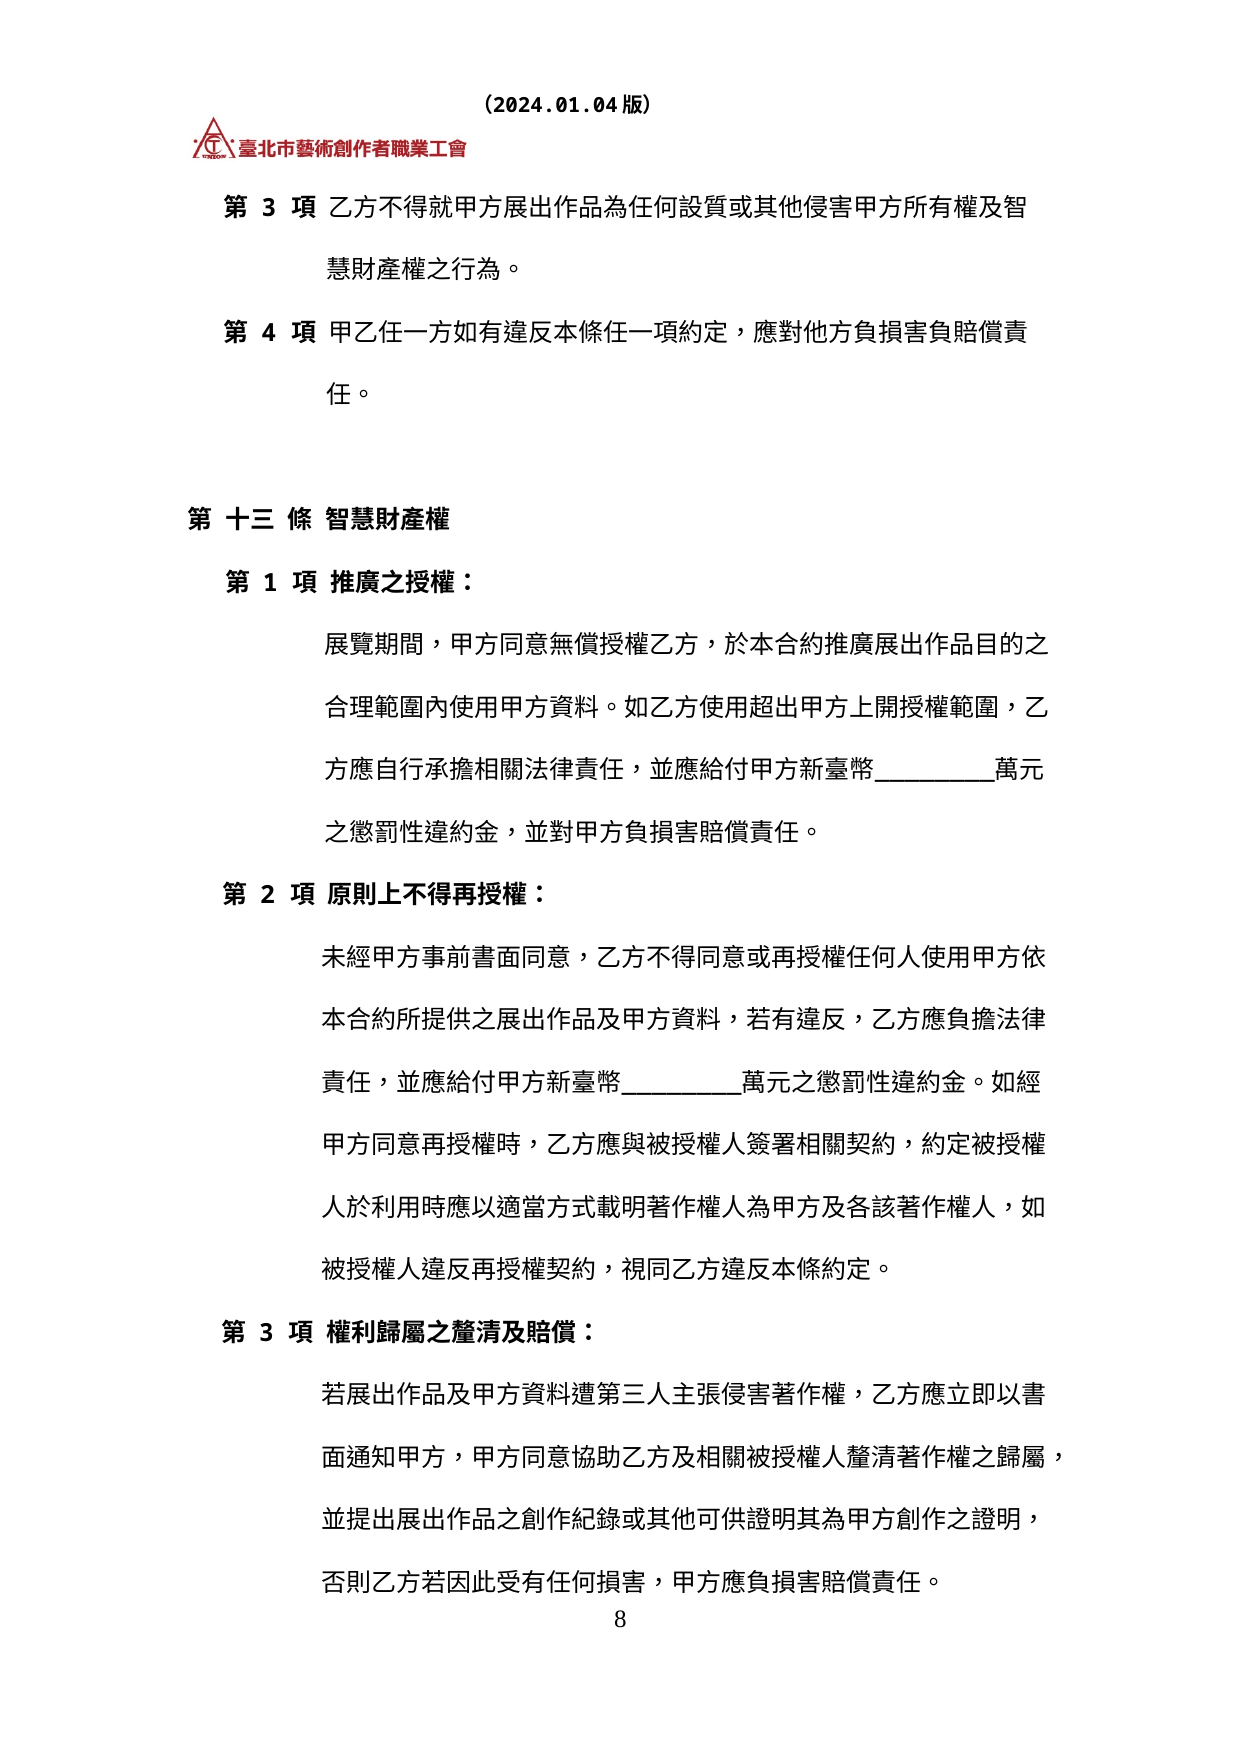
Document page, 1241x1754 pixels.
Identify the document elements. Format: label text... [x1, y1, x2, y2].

text 第 十三 條 智慧財產權 [187, 476, 1053, 539]
text 若展出作品及甲方資料遭第三人主張侵害著作權，乙方應立即以書面通知甲方，甲方同意協助乙方及相關被授權人釐清著作權之歸屬，並提出展出作品之創作紀錄或其他可供證明其為甲方創作之證明，否則乙方若因此受有任何損害，甲方應負損害賠償責任。 [321, 1351, 1053, 1601]
text 第 3 項 權利歸屬之釐清及賠償： [221, 1289, 1053, 1351]
text 第 4 項 甲乙任一方如有違反本條任一項約定，應對他方負損害負賠償責任。 [224, 289, 1053, 414]
text 第 2 項 原則上不得再授權： [222, 851, 1053, 914]
text 未經甲方事前書面同意，乙方不得同意或再授權任何人使用甲方依本合約所提供之展出作品及甲方資料，若有違反，乙方應負擔法律責任，並應給付甲方新臺幣________萬元之懲罰性違約金。如經甲方同意再授權時，乙方應與被授權人簽署相關契約，約定被授權人於利用時應以適當方式載明著作權人為甲方及各該著作權人，如被授權人違反再授權契約，視同乙方違反本條約定。 [321, 914, 1053, 1289]
text 第 3 項 乙方不得就甲方展出作品為任何設質或其他侵害甲方所有權及智慧財產權之行為。 [224, 164, 1053, 289]
text 第 1 項 推廣之授權： [225, 539, 1053, 601]
text 展覽期間，甲方同意無償授權乙方，於本合約推廣展出作品目的之合理範圍內使用甲方資料。如乙方使用超出甲方上開授權範圍，乙方應自行承擔相關法律責任，並應給付甲方新臺幣________萬元之懲罰性違約金，並對甲方負損害賠償責任。 [324, 601, 1053, 851]
